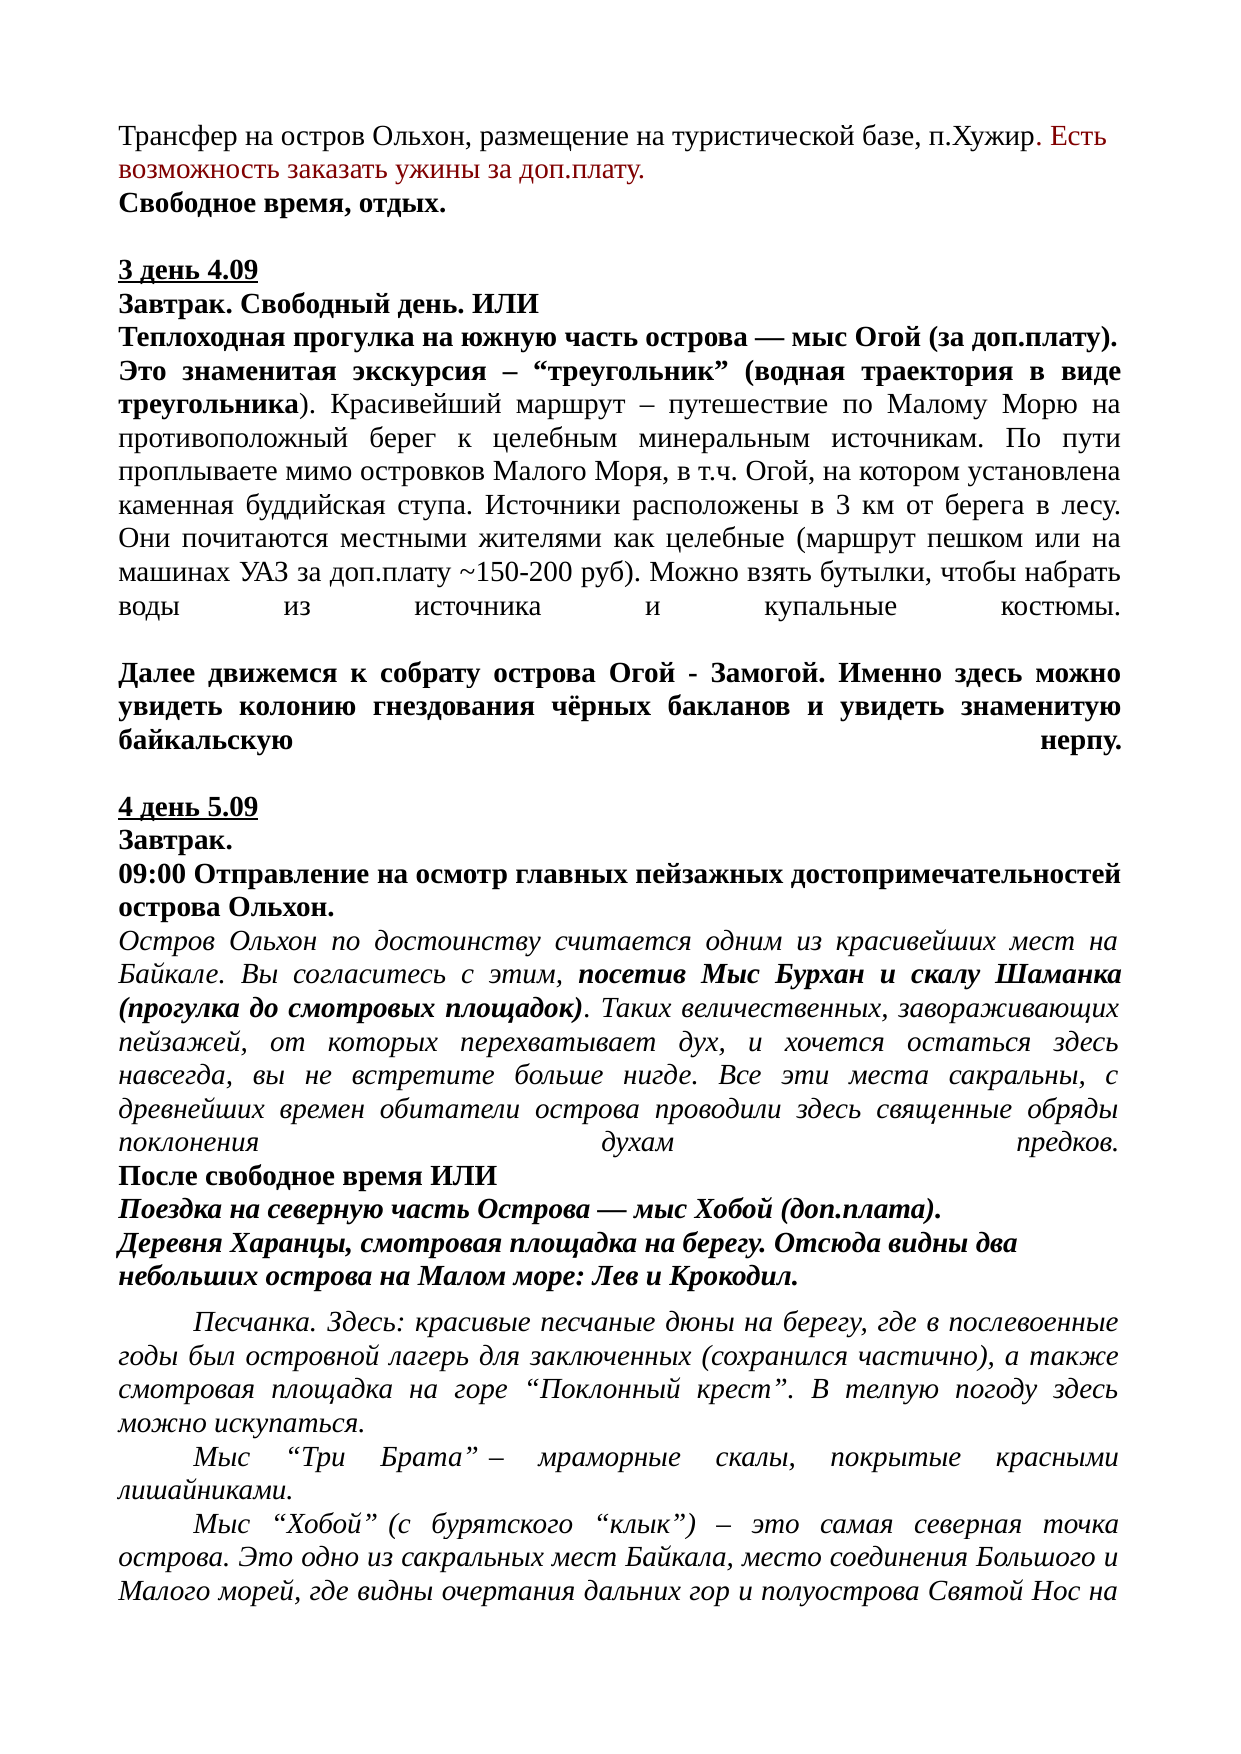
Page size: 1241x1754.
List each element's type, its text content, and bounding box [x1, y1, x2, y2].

text Завтрак. [118, 822, 1122, 856]
text Свободное время, отдых. [118, 185, 1122, 219]
list Мыс “Хобой” (с бурятского “клык”) – это самая северная точка острова. Это одно из сакральных мест Байкала, место соединения Большого и Малого морей, где видны очертания дальних гор и полуострова Святой Нос на [118, 1506, 1122, 1606]
text 3 день 4.09 [118, 252, 1122, 286]
text Деревня Харанцы, смотровая площадка на берегу. Отсюда видны два небольших острова на Малом море: Лев и Крокодил. [118, 1225, 1122, 1292]
text Это знаменитая экскурсия – “треугольник” (водная траектория в виде треугольника). Красивейший маршрут – путешествие по Малому Морю на противоположный берег к целебным минеральным источникам. По пути проплываете мимо островков Малого Моря, в т.ч. Огой, на котором установлена каменная буддийская ступа. Источники расположены в 3 км от берега в лесу. Они почитаются местными жителями как целебные (маршрут пешком или на машинах УАЗ за доп.плату ~150-200 руб). Можно взять бутылки, чтобы набрать воды из источника и купальные костюмы. Далее движемся к собрату острова Огой - Замогой. Именно здесь можно увидеть колонию гнездования чёрных бакланов и увидеть знаменитую байкальскую нерпу. 4 день 5.09 [118, 353, 1122, 822]
text Теплоходная прогулка на южную часть острова — мыс Огой (за доп.плату). [118, 319, 1122, 353]
list Песчанка. Здесь: красивые песчаные дюны на берегу, где в послевоенные годы был островной лагерь для заключенных (сохранился частично), а также смотровая площадка на горе “Поклонный крест”. В телпую погоду здесь можно искупаться. [118, 1304, 1122, 1439]
list Мыс “Три Брата” – мраморные скалы, покрытые красными лишайниками. [118, 1439, 1122, 1506]
text Остров Ольхон по достоинству считается одним из красивейших мест на Байкале. Вы согласитесь с этим, посетив Мыс Бурхан и скалу Шаманка (прогулка до смотровых площадок). Таких величественных, завораживающих пейзажей, от которых перехватывает дух, и хочется остаться здесь навсегда, вы не встретите больше нигде. Все эти места сакральны, с древнейших времен обитатели острова проводили здесь священные обряды поклонения духам предков. После свободное время ИЛИ [118, 923, 1122, 1191]
text Завтрак. Свободный день. ИЛИ [118, 286, 1122, 319]
text 09:00 Отправление на осмотр главных пейзажных достопримечательностей острова Ольхон. [118, 856, 1122, 923]
text Трансфер на остров Ольхон, размещение на туристической базе, п.Хужир. Есть возможность заказать ужины за доп.плату. [118, 118, 1122, 185]
text Поездка на северную часть Острова — мыс Хобой (доп.плата). [118, 1191, 1122, 1225]
